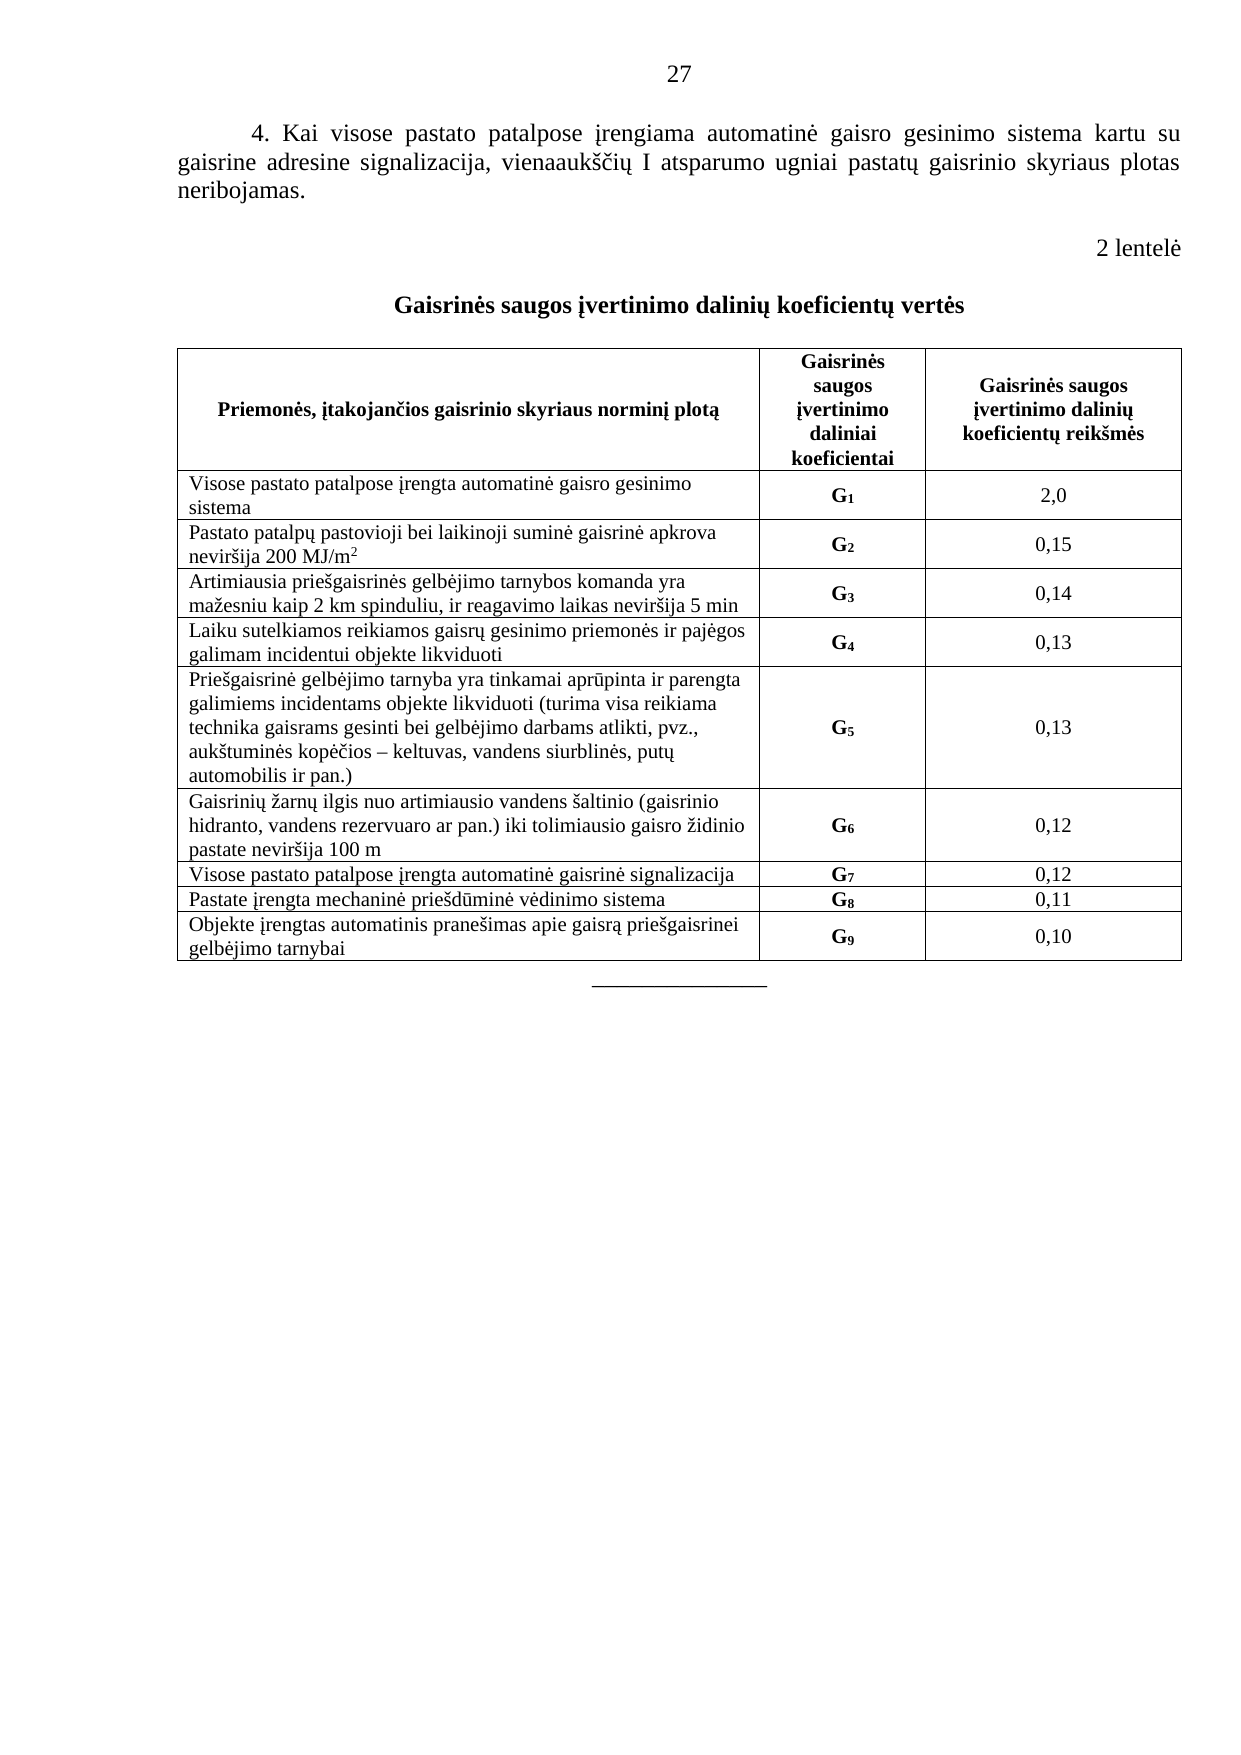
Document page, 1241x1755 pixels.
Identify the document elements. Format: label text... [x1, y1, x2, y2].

text 4. Kai visose pastato patalpose įrengiama automatinė gaisro gesinimo sistema kartu su gaisrine adresine signalizacija, vienaaukščių I atsparumo ugniai pastatų gaisrinio skyriaus plotas neribojamas. [177, 118, 1181, 204]
table_cell G8 [760, 887, 925, 911]
table_header Gaisrinės saugos įvertinimo daliniai koeficientai [760, 349, 925, 469]
table_cell G3 [760, 569, 925, 617]
table_cell 0,14 [926, 569, 1181, 617]
table_cell Priešgaisrinė gelbėjimo tarnyba yra tinkamai aprūpinta ir parengta galimiems incidentams objekte likviduoti (turima visa reikiama technika gaisrams gesinti bei gelbėjimo darbams atlikti, pvz., aukštuminės kopėčios – keltuvas, vandens siurblinės, putų automobilis ir pan.) [178, 667, 759, 787]
table_cell Gaisrinių žarnų ilgis nuo artimiausio vandens šaltinio (gaisrinio hidranto, vandens rezervuaro ar pan.) iki tolimiausio gaisro židinio pastate neviršija 100 m [178, 789, 759, 861]
table_cell Objekte įrengtas automatinis pranešimas apie gaisrą priešgaisrinei gelbėjimo tarnybai [178, 912, 759, 960]
table_cell Laiku sutelkiamos reikiamos gaisrų gesinimo priemonės ir pajėgos galimam incidentui objekte likviduoti [178, 618, 759, 666]
table_cell 0,13 [926, 618, 1181, 666]
text Gaisrinės saugos įvertinimo dalinių koeficientų vertės [177, 291, 1181, 319]
table_cell G4 [760, 618, 925, 666]
table_cell Visose pastato patalpose įrengta automatinė gaisrinė signalizacija [178, 862, 759, 886]
text ______________ [177, 961, 1181, 990]
table_cell 0,15 [926, 520, 1181, 568]
table_header Priemonės, įtakojančios gaisrinio skyriaus norminį plotą [178, 349, 759, 469]
table_cell G5 [760, 667, 925, 787]
table_cell Visose pastato patalpose įrengta automatinė gaisro gesinimo sistema [178, 471, 759, 519]
table_header Gaisrinės saugos įvertinimo dalinių koeficientų reikšmės [926, 349, 1181, 469]
table_cell G2 [760, 520, 925, 568]
table_cell Pastato patalpų pastovioji bei laikinoji suminė gaisrinė apkrova neviršija 200 MJ/m2 [178, 520, 759, 568]
table_cell 0,12 [926, 862, 1181, 886]
table_cell 0,11 [926, 887, 1181, 911]
table_cell Pastate įrengta mechaninė priešdūminė vėdinimo sistema [178, 887, 759, 911]
table_cell G7 [760, 862, 925, 886]
table_cell G9 [760, 912, 925, 960]
table_cell 0,12 [926, 789, 1181, 861]
table_cell 0,10 [926, 912, 1181, 960]
table_cell 2,0 [926, 471, 1181, 519]
table_cell Artimiausia priešgaisrinės gelbėjimo tarnybos komanda yra mažesniu kaip 2 km spinduliu, ir reagavimo laikas neviršija 5 min [178, 569, 759, 617]
table_cell G6 [760, 789, 925, 861]
table_cell 0,13 [926, 667, 1181, 787]
table_cell G1 [760, 471, 925, 519]
text 2 lentelė [177, 233, 1181, 262]
